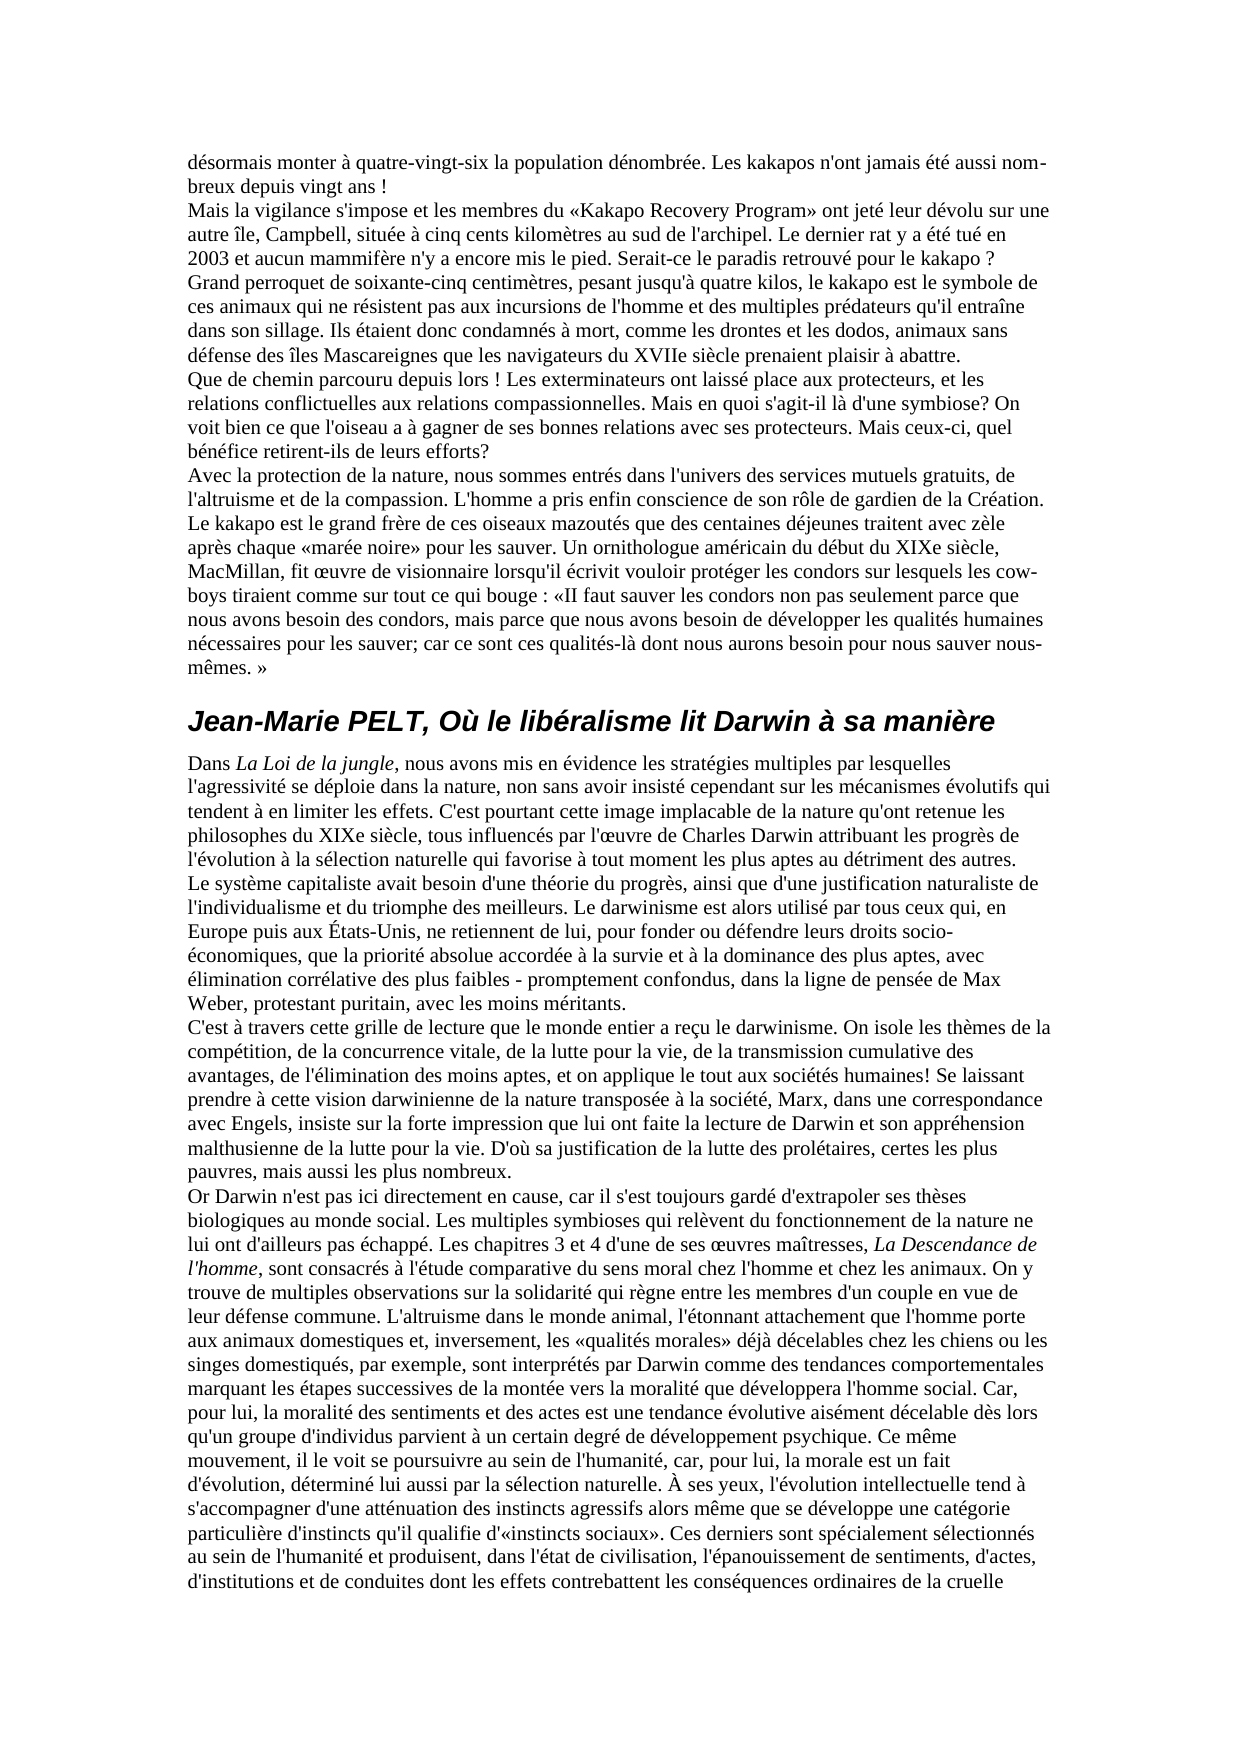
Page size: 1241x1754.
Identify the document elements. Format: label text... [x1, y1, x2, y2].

text Le système capitaliste avait besoin d'une théorie du progrès, ainsi que d'une justification naturaliste de l'in­dividualisme et du triomphe des meilleurs. Le darwi­nisme est alors utilisé par tous ceux qui, en Europe puis aux États-Unis, ne retiennent de lui, pour fonder ou défendre leurs droits socio-économiques, que la priorité absolue accordée à la survie et à la dominance des plus aptes, avec élimination corrélative des plus faibles - promptement confondus, dans la ligne de pensée de Max Weber, protestant puritain, avec les moins méritants. [187, 871, 1053, 1015]
text Que de chemin parcouru depuis lors ! Les exterminateurs ont laissé place aux protecteurs, et les relations conflictuelles aux relations compassionnelles. Mais en quoi s'agit-il là d'une symbiose? On voit bien ce que l'oiseau a à gagner de ses bonnes relations avec ses pro­tecteurs. Mais ceux-ci, quel bénéfice retirent-ils de leurs efforts? [187, 367, 1053, 463]
text Mais la vigilance s'impose et les membres du «Kakapo Recovery Program» ont jeté leur dévolu sur une autre île, Campbell, située à cinq cents kilomètres au sud de l'archipel. Le dernier rat y a été tué en 2003 et aucun mammifère n'y a encore mis le pied. Serait-ce le paradis retrouvé pour le kakapo ? [187, 198, 1053, 270]
text Grand perroquet de soixante-cinq centimètres, pesant jusqu'à quatre kilos, le kakapo est le symbole de ces ani­maux qui ne résistent pas aux incursions de l'homme et des multiples prédateurs qu'il entraîne dans son sillage. Ils étaient donc condamnés à mort, comme les drontes et les dodos, animaux sans défense des îles Mascareignes que les navigateurs du XVIIe siècle prenaient plaisir à abattre. [187, 270, 1053, 367]
text C'est à travers cette grille de lecture que le monde entier a reçu le darwinisme. On isole les thèmes de la compétition, de la concurrence vitale, de la lutte pour la vie, de la transmission cumulative des avantages, de l'élimination des moins aptes, et on applique le tout aux sociétés humaines! Se laissant prendre à cette vision darwinienne de la nature transposée à la société, Marx, dans une correspondance avec Engels, insiste sur la forte impression que lui ont faite la lecture de Darwin et son appréhension malthusienne de la lutte pour la vie. D'où sa justification de la lutte des prolétaires, certes les plus pauvres, mais aussi les plus nombreux. [187, 1015, 1053, 1183]
text désormais monter à quatre-vingt-six la population dénombrée. Les kakapos n'ont jamais été aussi nom­breux depuis vingt ans ! [187, 150, 1053, 198]
subtitle Jean-Marie PELT, Où le libéralisme lit Darwin à sa manière [187, 704, 1053, 738]
text Dans La Loi de la jungle, nous avons mis en évidence les stratégies multiples par lesquelles l'agressivité se déploie dans la nature, non sans avoir insisté cependant sur les mécanismes évolutifs qui tendent à en limiter les effets. C'est pourtant cette image implacable de la nature qu'ont retenue les philosophes du XIXe siècle, tous in­fluencés par l'œuvre de Charles Darwin attribuant les progrès de l'évolution à la sélection naturelle qui favo­rise à tout moment les plus aptes au détriment des autres. [187, 750, 1053, 871]
text Avec la protection de la nature, nous sommes entrés dans l'univers des services mutuels gratuits, de l'altruisme et de la compassion. L'homme a pris enfin conscience de son rôle de gardien de la Création. Le kakapo est le grand frère de ces oiseaux mazoutés que des centaines déjeunes traitent avec zèle après chaque «marée noire» pour les sauver. Un ornithologue américain du début du XIXe siècle, MacMillan, fit œuvre de visionnaire lorsqu'il écrivit vou­loir protéger les condors sur lesquels les cow-boys tiraient comme sur tout ce qui bouge : «II faut sauver les condors non pas seulement parce que nous avons besoin des condors, mais parce que nous avons besoin de développer les qualités humaines nécessaires pour les sauver; car ce sont ces qualités-là dont nous aurons besoin pour nous sauver nous-mêmes. » [187, 463, 1053, 679]
text Or Darwin n'est pas ici directement en cause, car il s'est toujours gardé d'extrapoler ses thèses biologiques au monde social. Les multiples symbioses qui relèvent du fonctionnement de la nature ne lui ont d'ailleurs pas échappé. Les chapitres 3 et 4 d'une de ses œuvres maî­tresses, La Descendance de l'homme, sont consacrés à l'étude comparative du sens moral chez l'homme et chez les animaux. On y trouve de multiples observations sur la solidarité qui règne entre les membres d'un couple en vue de leur défense commune. L'altruisme dans le monde animal, l'étonnant attachement que l'homme porte aux animaux domestiques et, inversement, les «qualités morales» déjà décelables chez les chiens ou les singes domestiqués, par exemple, sont interprétés par Darwin comme des tendances comportementales marquant les étapes successives de la montée vers la moralité que développera l'homme social. Car, pour lui, la moralité des sentiments et des actes est une tendance évolutive aisément décelable dès lors qu'un groupe d'individus parvient à un certain degré de développement psychique. Ce même mouvement, il le voit se poursuivre au sein de l'humanité, car, pour lui, la morale est un fait d'évolution, déterminé lui aussi par la sélection naturelle. À ses yeux, l'évolution intellectuelle tend à s'accompagner d'une atténuation des instincts agressifs alors même que se développe une catégorie particulière d'instincts qu'il qualifie d'«instincts sociaux». Ces derniers sont spé­cialement sélectionnés au sein de l'humanité et produi­sent, dans l'état de civilisation, l'épanouissement de sen­timents, d'actes, d'institutions et de conduites dont les effets contrebattent les conséquences ordinaires de la cruelle [187, 1183, 1053, 1593]
